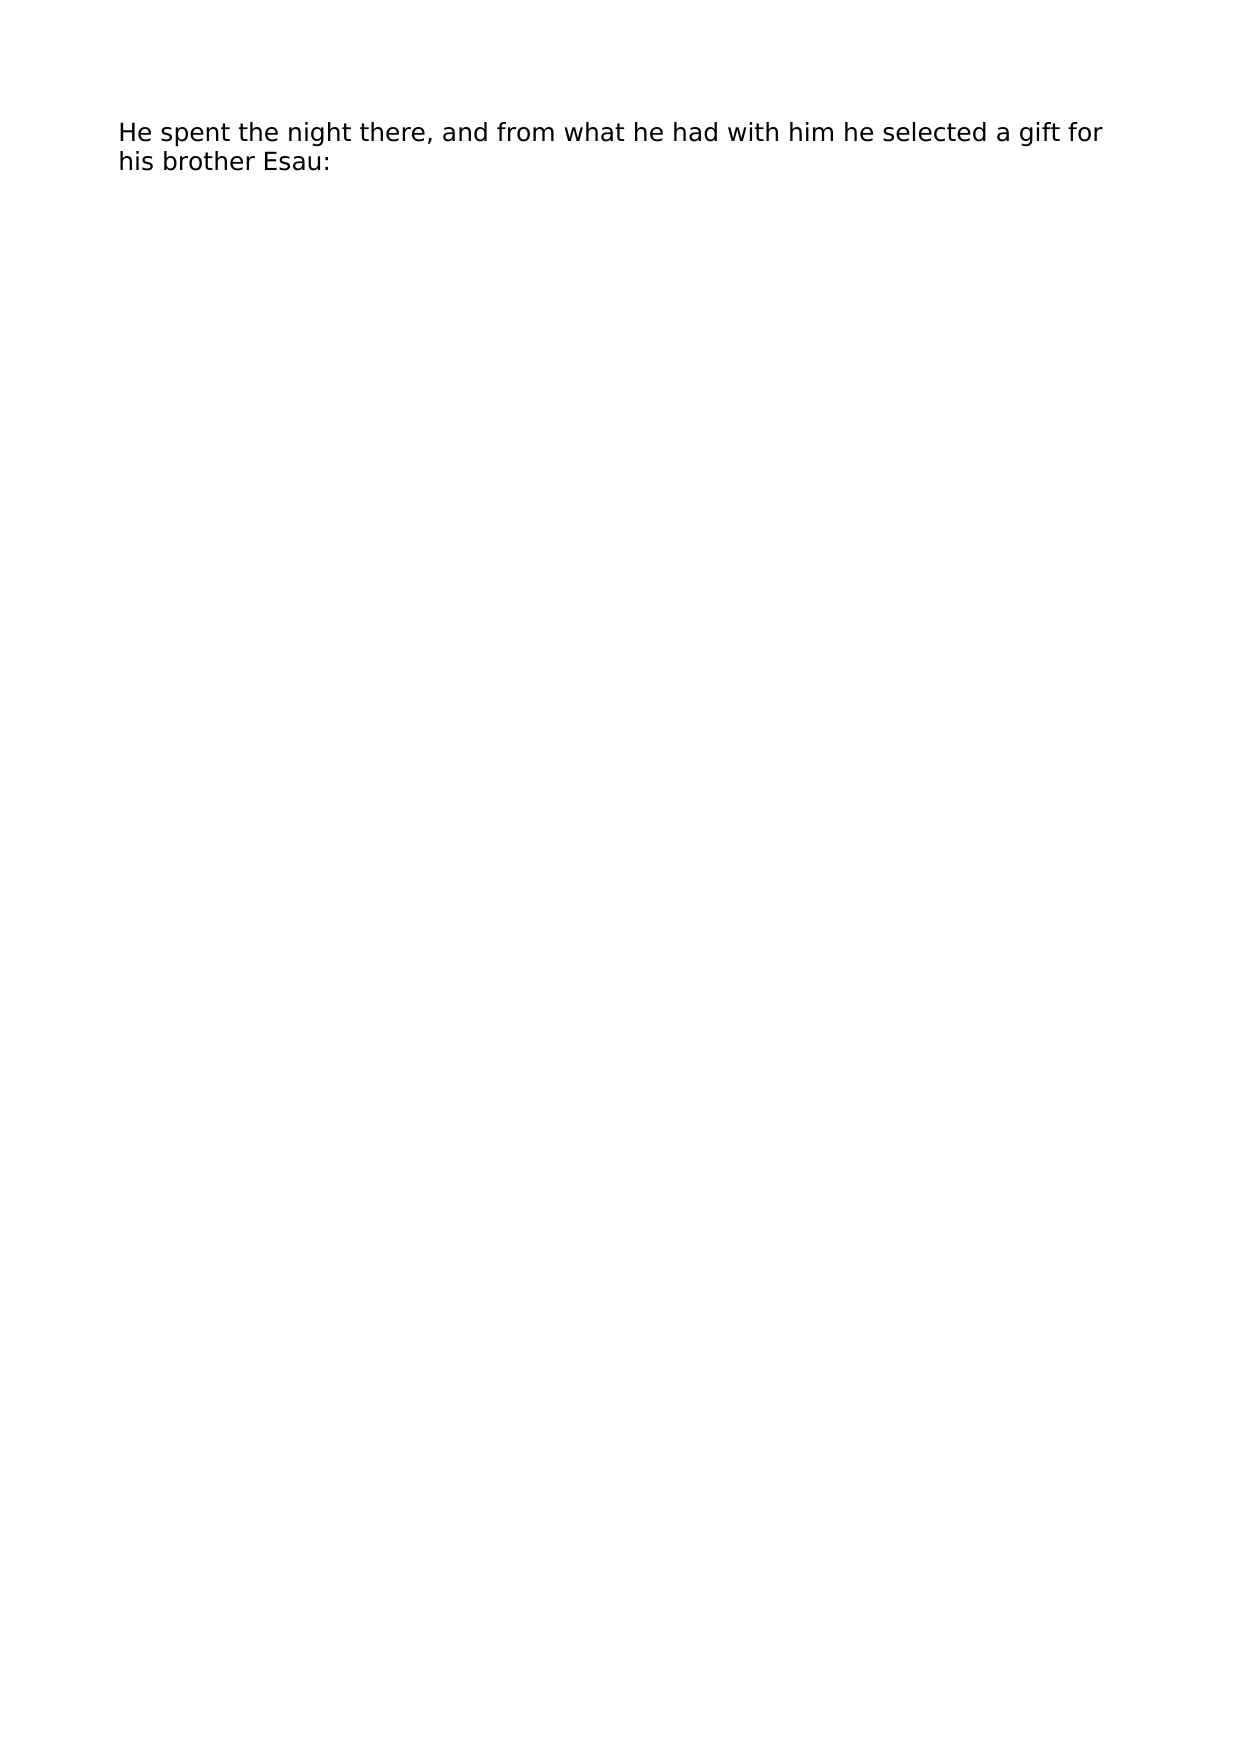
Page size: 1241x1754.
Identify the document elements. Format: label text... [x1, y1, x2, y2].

text He spent the night there, and from what he had with him he selected a gift for his brother Esau: [118, 118, 1122, 176]
